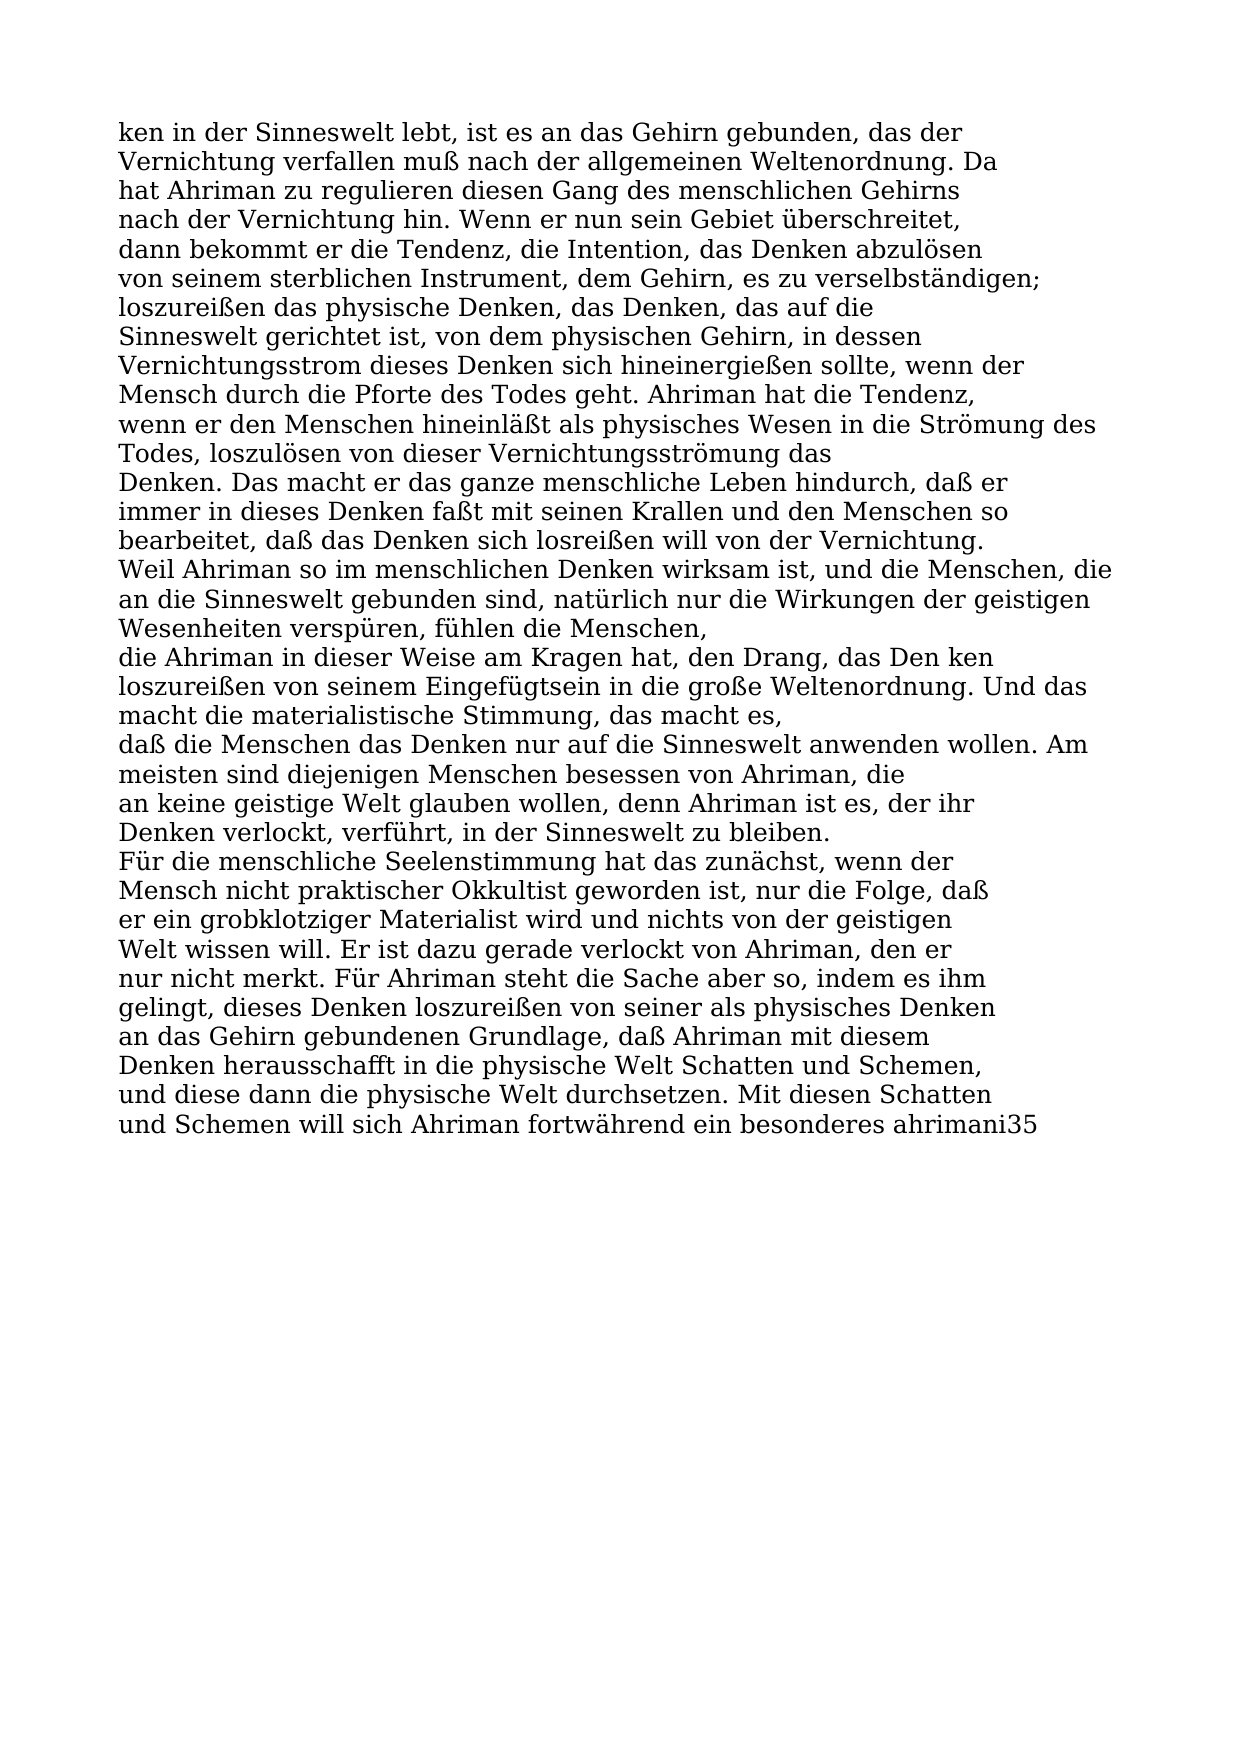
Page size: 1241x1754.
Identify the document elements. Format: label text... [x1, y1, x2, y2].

text wenn er den Menschen hineinläßt als physisches Wesen in die Strömung des Todes, loszulösen von dieser Vernichtungsströmung das [118, 410, 1122, 468]
text und diese dann die physische Welt durchsetzen. Mit diesen Schatten [118, 1081, 1122, 1110]
text von seinem sterblichen Instrument, dem Gehirn, es zu verselbständigen; loszureißen das physische Denken, das Denken, das auf die [118, 264, 1122, 322]
text bearbeitet, daß das Denken sich losreißen will von der Vernichtung. [118, 526, 1122, 556]
text die Ahriman in dieser Weise am Kragen hat, den Drang, das Den ken loszureißen von seinem Eingefügtsein in die große Weltenordnung. Und das macht die materialistische Stimmung, das macht es, [118, 643, 1122, 731]
text Welt wissen will. Er ist dazu gerade verlockt von Ahriman, den er [118, 935, 1122, 964]
text und Schemen will sich Ahriman fortwährend ein besonderes ahrimani35 [118, 1110, 1122, 1139]
text nur nicht merkt. Für Ahriman steht die Sache aber so, indem es ihm [118, 964, 1122, 993]
text Weil Ahriman so im menschlichen Denken wirksam ist, und die Menschen, die an die Sinneswelt gebunden sind, natürlich nur die Wirkungen der geistigen Wesenheiten verspüren, fühlen die Menschen, [118, 556, 1122, 643]
text immer in dieses Denken faßt mit seinen Krallen und den Menschen so [118, 497, 1122, 526]
text an keine geistige Welt glauben wollen, denn Ahriman ist es, der ihr [118, 789, 1122, 818]
text Denken. Das macht er das ganze menschliche Leben hindurch, daß er [118, 468, 1122, 497]
text ken in der Sinneswelt lebt, ist es an das Gehirn gebunden, das der [118, 118, 1122, 147]
text er ein grobklotziger Materialist wird und nichts von der geistigen [118, 906, 1122, 935]
text gelingt, dieses Denken loszureißen von seiner als physisches Denken [118, 993, 1122, 1022]
text Denken herausschafft in die physische Welt Schatten und Schemen, [118, 1051, 1122, 1081]
text Vernichtung verfallen muß nach der allgemeinen Weltenordnung. Da [118, 147, 1122, 176]
text nach der Vernichtung hin. Wenn er nun sein Gebiet überschreitet, [118, 206, 1122, 235]
text Mensch durch die Pforte des Todes geht. Ahriman hat die Tendenz, [118, 381, 1122, 410]
text Für die menschliche Seelenstimmung hat das zunächst, wenn der [118, 847, 1122, 876]
text Denken verlockt, verführt, in der Sinneswelt zu bleiben. [118, 818, 1122, 847]
text Sinneswelt gerichtet ist, von dem physischen Gehirn, in dessen Vernichtungsstrom dieses Denken sich hineinergießen sollte, wenn der [118, 322, 1122, 381]
text daß die Menschen das Denken nur auf die Sinneswelt anwenden wollen. Am meisten sind diejenigen Menschen besessen von Ahriman, die [118, 731, 1122, 789]
text hat Ahriman zu regulieren diesen Gang des menschlichen Gehirns [118, 176, 1122, 206]
text Mensch nicht praktischer Okkultist geworden ist, nur die Folge, daß [118, 876, 1122, 906]
text dann bekommt er die Tendenz, die Intention, das Denken abzulösen [118, 235, 1122, 264]
text an das Gehirn gebundenen Grundlage, daß Ahriman mit diesem [118, 1022, 1122, 1051]
